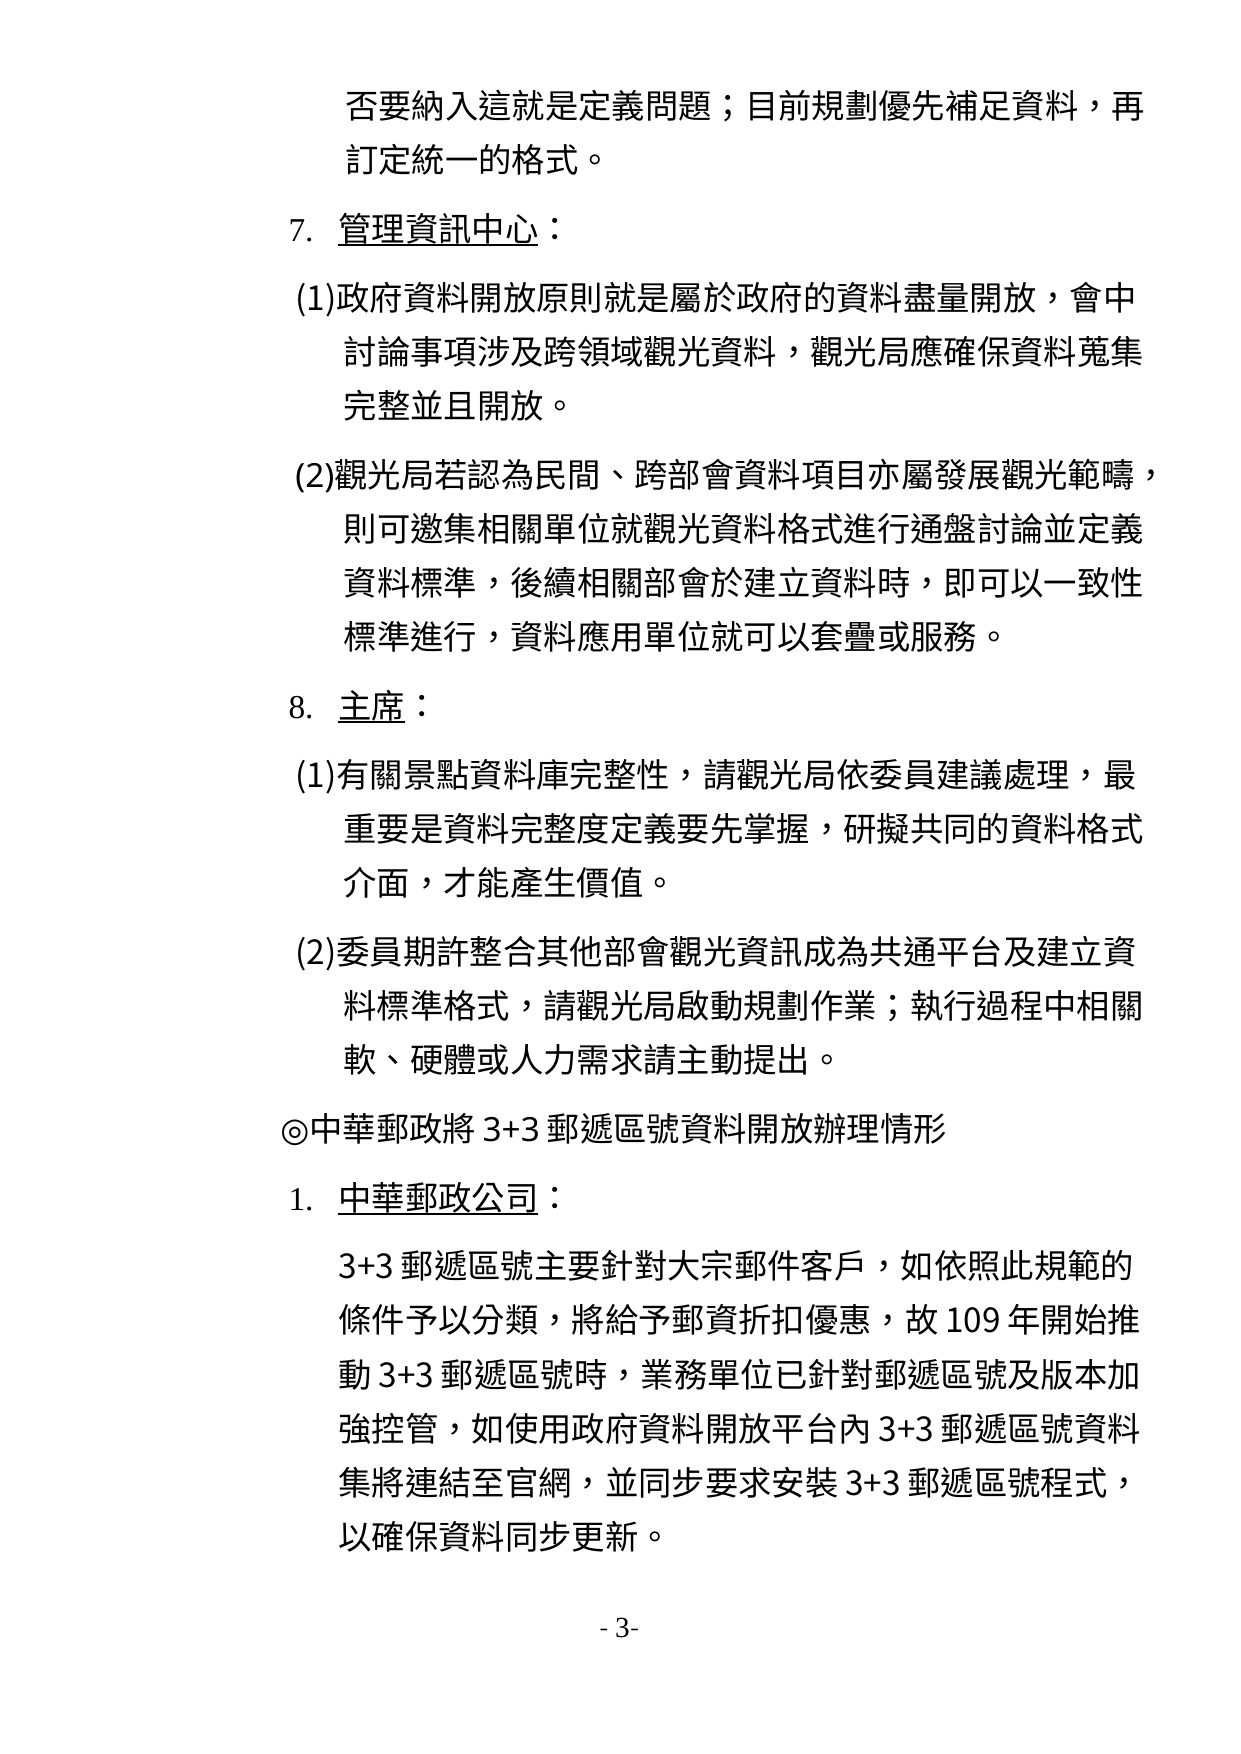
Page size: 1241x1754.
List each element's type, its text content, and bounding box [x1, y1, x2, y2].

list 主席： [288, 675, 1150, 729]
text ◎中華郵政將3+3郵遞區號資料開放辦理情形 [280, 1098, 1150, 1152]
text 否要納入這就是定義問題；目前規劃優先補足資料，再訂定統一的格式。 [295, 75, 1150, 183]
text (1)政府資料開放原則就是屬於政府的資料盡量開放，會中討論事項涉及跨領域觀光資料，觀光局應確保資料蒐集完整並且開放。 [295, 267, 1150, 429]
text (2)觀光局若認為民間、跨部會資料項目亦屬發展觀光範疇，則可邀集相關單位就觀光資料格式進行通盤討論並定義資料標準，後續相關部會於建立資料時，即可以一致性標準進行，資料應用單位就可以套疊或服務。 [295, 444, 1150, 660]
text 3+3郵遞區號主要針對大宗郵件客戶，如依照此規範的條件予以分類，將給予郵資折扣優惠，故109年開始推動3+3郵遞區號時，業務單位已針對郵遞區號及版本加強控管，如使用政府資料開放平台內3+3郵遞區號資料集將連結至官網，並同步要求安裝3+3郵遞區號程式，以確保資料同步更新。 [338, 1235, 1150, 1560]
list 中華郵政公司： [288, 1167, 1150, 1221]
text (2)委員期許整合其他部會觀光資訊成為共通平台及建立資料標準格式，請觀光局啟動規劃作業；執行過程中相關軟、硬體或人力需求請主動提出。 [295, 921, 1150, 1083]
list 管理資訊中心： [288, 198, 1150, 252]
text (1)有關景點資料庫完整性，請觀光局依委員建議處理，最重要是資料完整度定義要先掌握，研擬共同的資料格式介面，才能產生價值。 [295, 744, 1150, 906]
